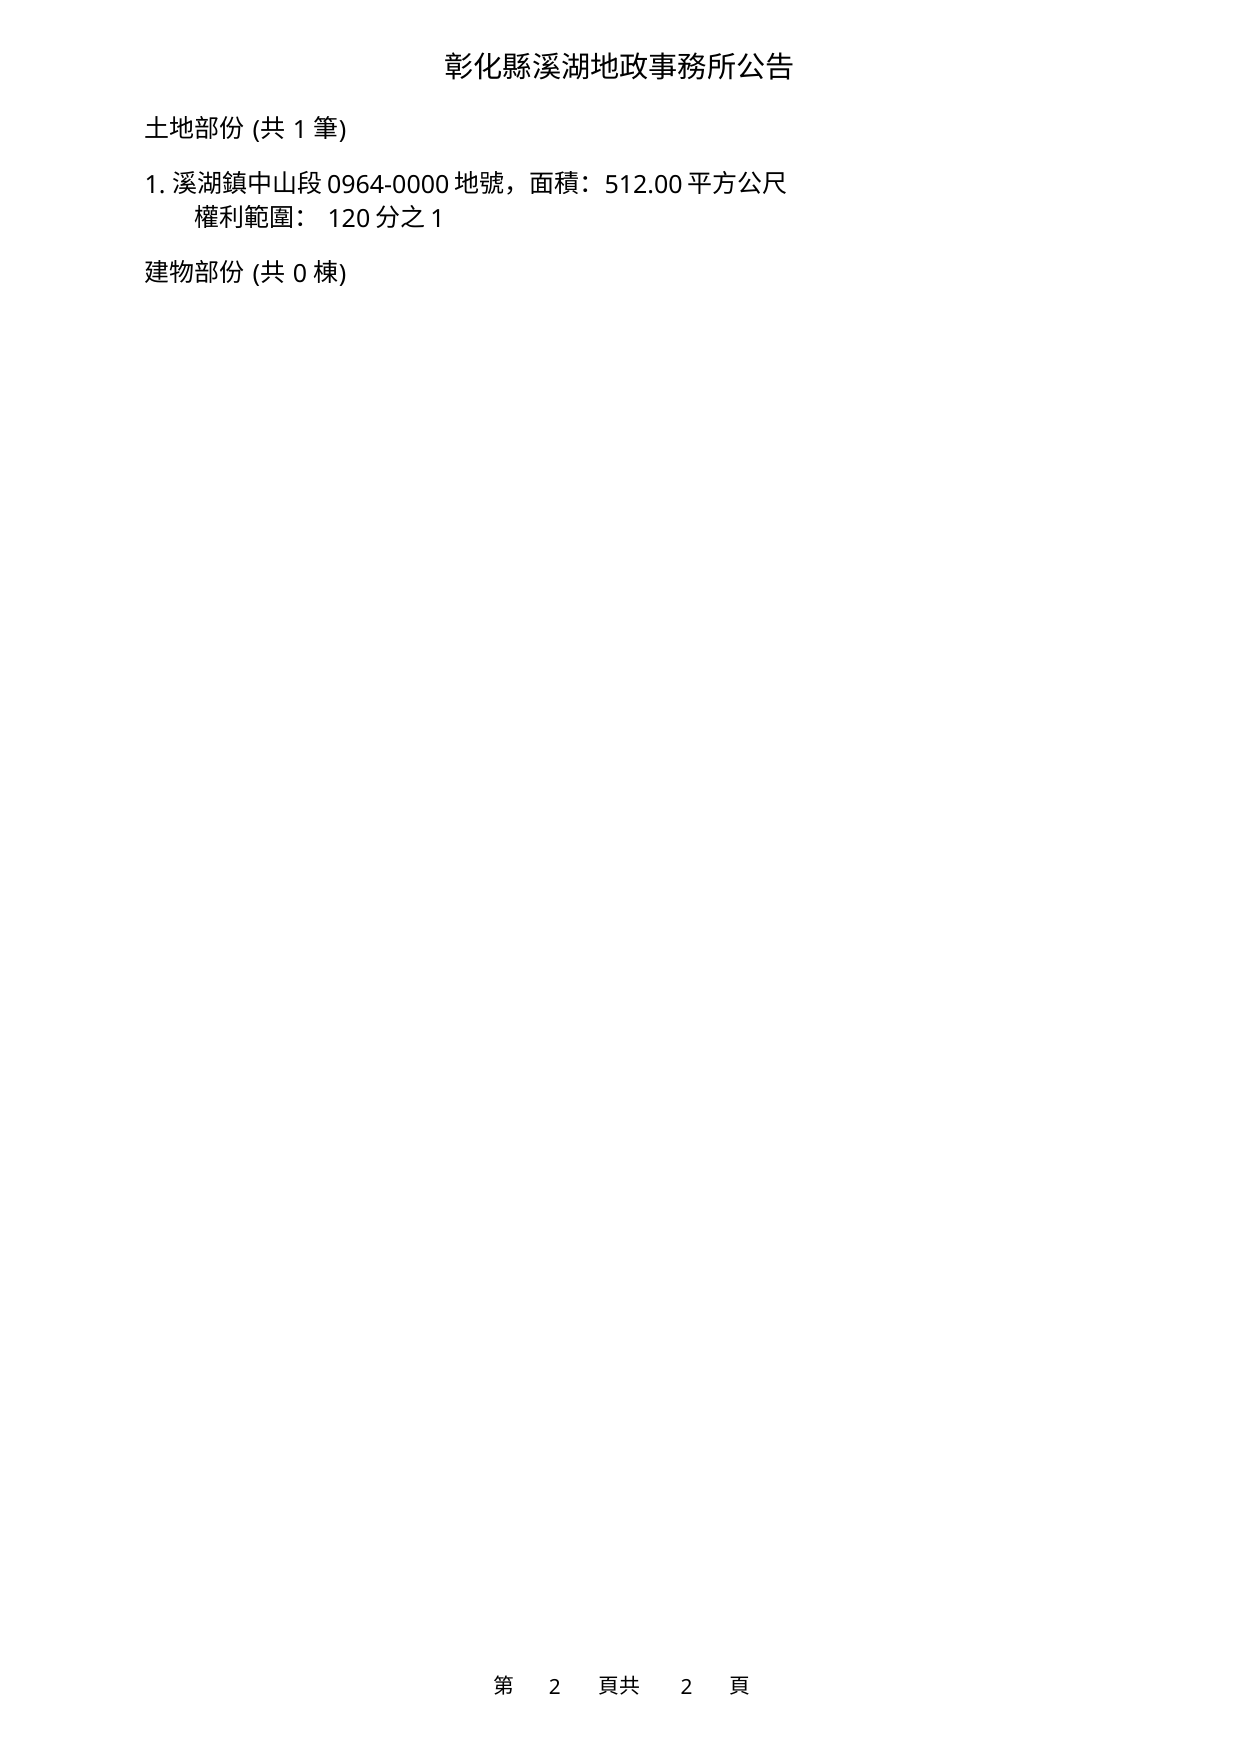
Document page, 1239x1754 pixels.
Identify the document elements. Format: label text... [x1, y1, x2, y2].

table_cell [62, 310, 483, 1666]
table_header [62, 0, 483, 41]
table_header [524, 0, 585, 41]
table_cell 彰化縣溪湖地政事務所公告 [62, 41, 1177, 94]
table_cell [1177, 310, 1239, 1666]
table_header [653, 0, 719, 41]
table_cell [1177, 1666, 1239, 1707]
table_cell [0, 166, 62, 238]
table_cell 建物部份 (共 0 棟) [62, 239, 1177, 310]
table_header [720, 0, 760, 41]
table_cell 第 [483, 1666, 523, 1707]
table_cell [1177, 41, 1239, 94]
table_cell [760, 310, 1177, 1666]
table_cell [0, 310, 62, 1666]
table_cell 1. 溪湖鎮中山段0964-0000地號，面積：512.00平方公尺 權利範圍： 120分之1 [62, 166, 1177, 238]
table_header [483, 0, 523, 41]
table_header [760, 0, 1177, 41]
table_cell [1177, 166, 1239, 238]
table_cell [0, 95, 62, 166]
table_cell [585, 310, 653, 1666]
table_cell [720, 310, 760, 1666]
table_cell [760, 1666, 1177, 1707]
table_cell [1177, 95, 1239, 166]
table_header [0, 0, 62, 41]
table_cell [1177, 239, 1239, 310]
table_cell [0, 239, 62, 310]
table_cell [0, 41, 62, 94]
table_cell [524, 310, 585, 1666]
table_cell 2 [524, 1666, 585, 1707]
table_cell 土地部份 (共 1 筆) [62, 95, 1177, 166]
table_cell [0, 1666, 62, 1707]
table_cell [653, 310, 719, 1666]
table_cell [483, 310, 523, 1666]
table_cell 2 [653, 1666, 719, 1707]
table_cell 頁 [720, 1666, 760, 1707]
table_header [585, 0, 653, 41]
table_cell [62, 1666, 483, 1707]
table_cell 頁共 [585, 1666, 653, 1707]
table_header [1177, 0, 1239, 41]
